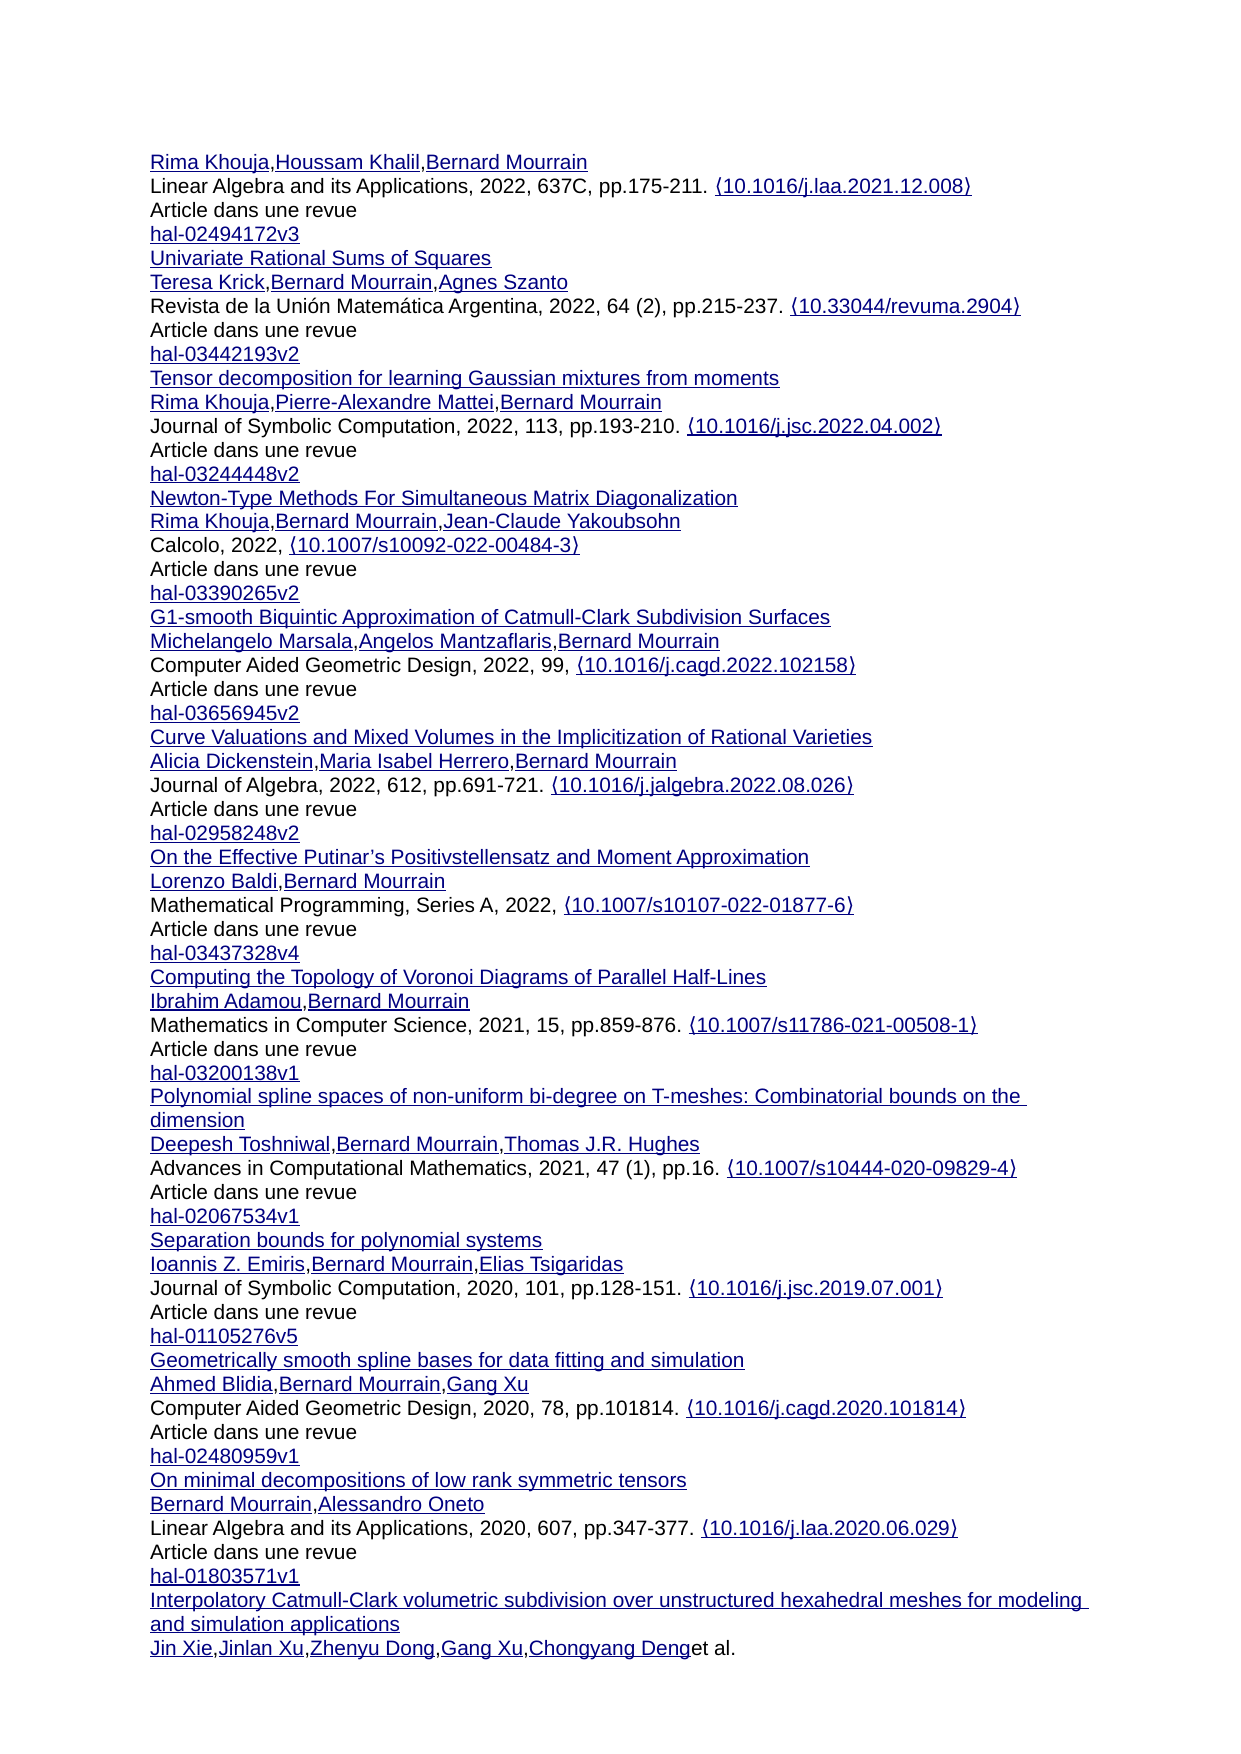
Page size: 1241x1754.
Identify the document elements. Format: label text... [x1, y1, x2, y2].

table_cell Rima Khouja,Houssam Khalil,Bernard Mourrain Linear Algebra and its Applications, 2022, 637C, pp.175-211. ⟨10.1016/j.laa.2021.12.008⟩ Article dans une revue hal-02494172v3 [150, 150, 1090, 246]
table_cell Polynomial spline spaces of non-uniform bi-degree on T-meshes: Combinatorial bounds on the dimension Deepesh Toshniwal,Bernard Mourrain,Thomas J.R. Hughes Advances in Computational Mathematics, 2021, 47 (1), pp.16. ⟨10.1007/s10444-020-09829-4⟩ Article dans une revue hal-02067534v1 [150, 1084, 1090, 1228]
table_cell On minimal decompositions of low rank symmetric tensors Bernard Mourrain,Alessandro Oneto Linear Algebra and its Applications, 2020, 607, pp.347-377. ⟨10.1016/j.laa.2020.06.029⟩ Article dans une revue hal-01803571v1 [150, 1468, 1090, 1587]
table_cell Univariate Rational Sums of Squares Teresa Krick,Bernard Mourrain,Agnes Szanto Revista de la Unión Matemática Argentina, 2022, 64 (2), pp.215-237. ⟨10.33044/revuma.2904⟩ Article dans une revue hal-03442193v2 [150, 246, 1090, 366]
table_cell Computing the Topology of Voronoi Diagrams of Parallel Half-Lines Ibrahim Adamou,Bernard Mourrain Mathematics in Computer Science, 2021, 15, pp.859-876. ⟨10.1007/s11786-021-00508-1⟩ Article dans une revue hal-03200138v1 [150, 965, 1090, 1084]
table_cell Interpolatory Catmull-Clark volumetric subdivision over unstructured hexahedral meshes for modeling and simulation applications Jin Xie,Jinlan Xu,Zhenyu Dong,Gang Xu,Chongyang Denget al. [150, 1588, 1090, 1659]
table_cell Curve Valuations and Mixed Volumes in the Implicitization of Rational Varieties Alicia Dickenstein,Maria Isabel Herrero,Bernard Mourrain Journal of Algebra, 2022, 612, pp.691-721. ⟨10.1016/j.jalgebra.2022.08.026⟩ Article dans une revue hal-02958248v2 [150, 725, 1090, 845]
table_cell Separation bounds for polynomial systems Ioannis Z. Emiris,Bernard Mourrain,Elias Tsigaridas Journal of Symbolic Computation, 2020, 101, pp.128-151. ⟨10.1016/j.jsc.2019.07.001⟩ Article dans une revue hal-01105276v5 [150, 1228, 1090, 1348]
table_cell On the Effective Putinar’s Positivstellensatz and Moment Approximation Lorenzo Baldi,Bernard Mourrain Mathematical Programming, Series A, 2022, ⟨10.1007/s10107-022-01877-6⟩ Article dans une revue hal-03437328v4 [150, 845, 1090, 964]
table_cell G1-smooth Biquintic Approximation of Catmull-Clark Subdivision Surfaces Michelangelo Marsala,Angelos Mantzaflaris,Bernard Mourrain Computer Aided Geometric Design, 2022, 99, ⟨10.1016/j.cagd.2022.102158⟩ Article dans une revue hal-03656945v2 [150, 605, 1090, 725]
table_cell Tensor decomposition for learning Gaussian mixtures from moments Rima Khouja,Pierre-Alexandre Mattei,Bernard Mourrain Journal of Symbolic Computation, 2022, 113, pp.193-210. ⟨10.1016/j.jsc.2022.04.002⟩ Article dans une revue hal-03244448v2 [150, 366, 1090, 485]
table_cell Newton-Type Methods For Simultaneous Matrix Diagonalization Rima Khouja,Bernard Mourrain,Jean-Claude Yakoubsohn Calcolo, 2022, ⟨10.1007/s10092-022-00484-3⟩ Article dans une revue hal-03390265v2 [150, 485, 1090, 605]
table_cell Geometrically smooth spline bases for data fitting and simulation Ahmed Blidia,Bernard Mourrain,Gang Xu Computer Aided Geometric Design, 2020, 78, pp.101814. ⟨10.1016/j.cagd.2020.101814⟩ Article dans une revue hal-02480959v1 [150, 1348, 1090, 1468]
